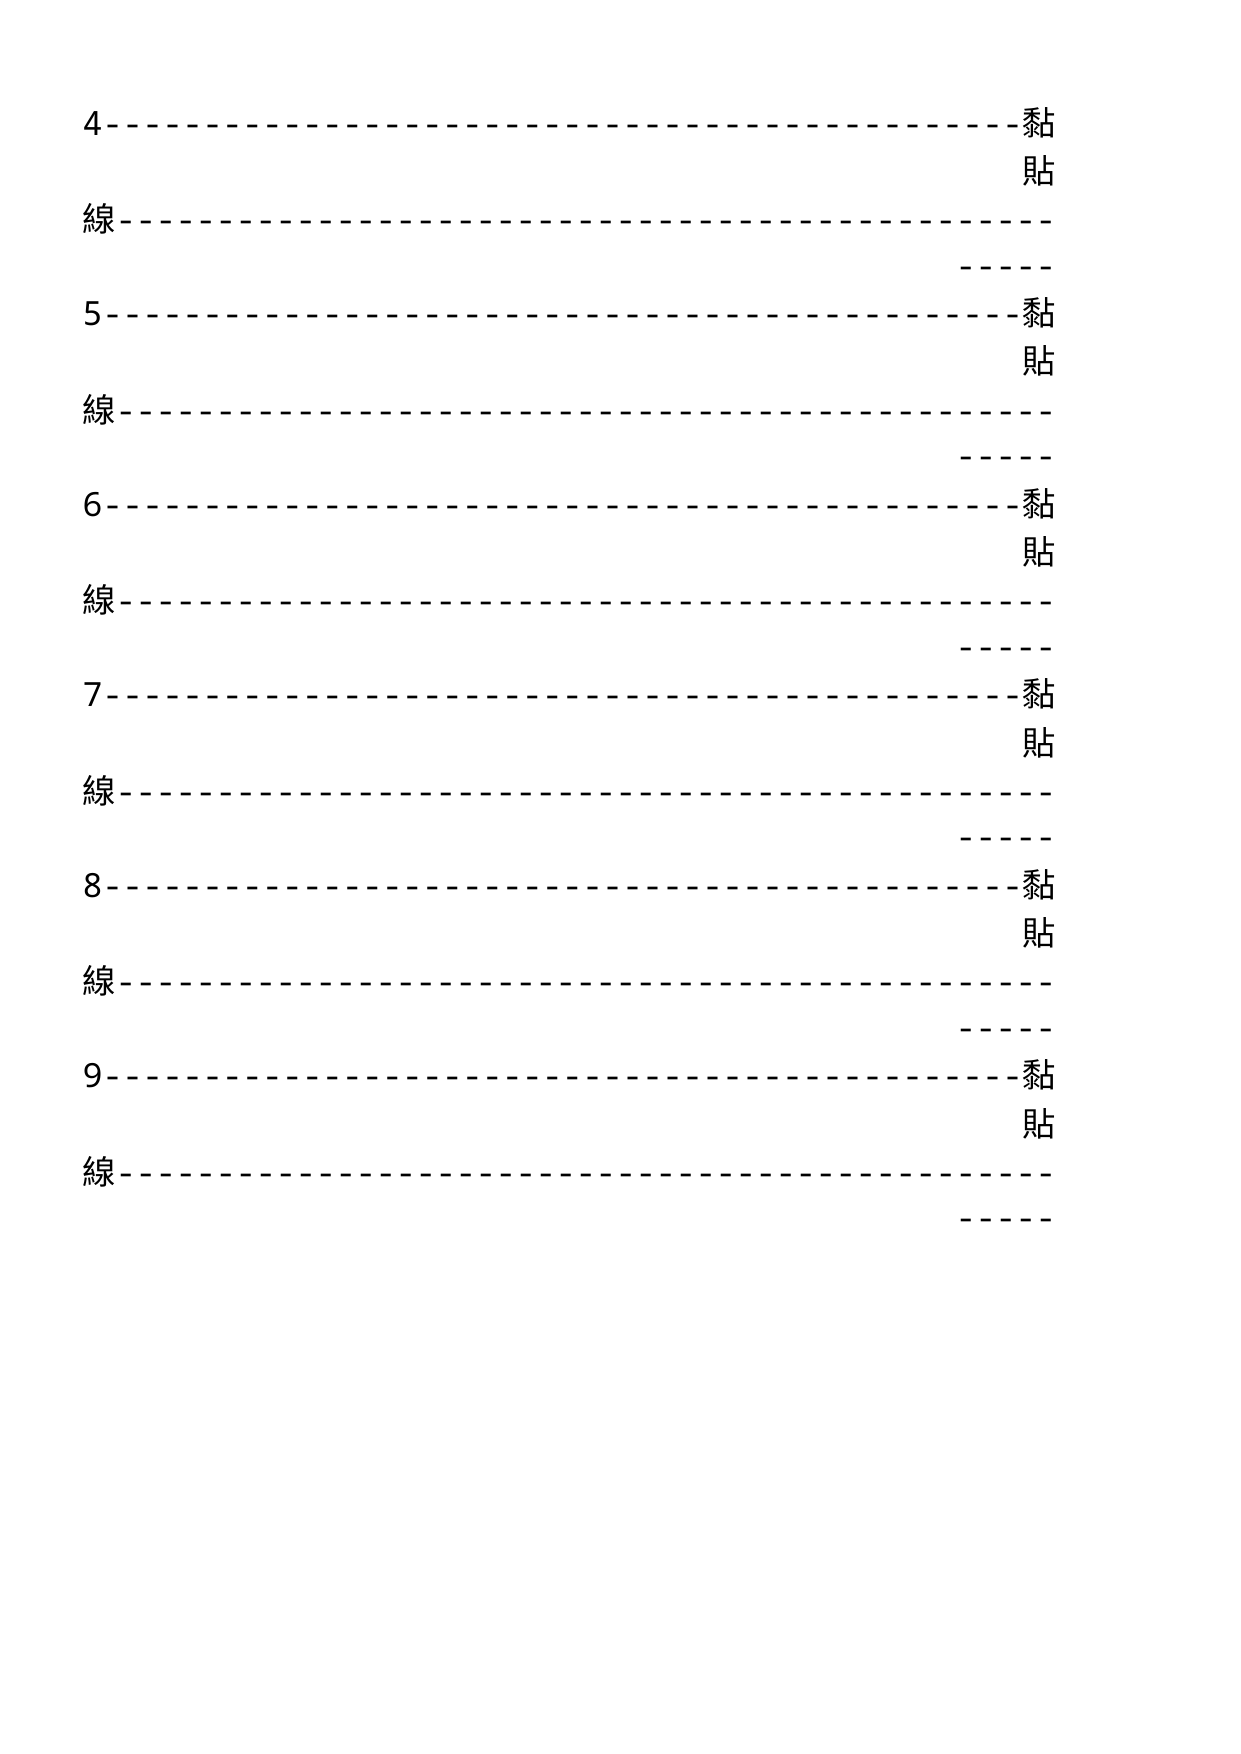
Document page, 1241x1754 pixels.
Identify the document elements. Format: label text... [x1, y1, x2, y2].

text 4----------------------------------------------黏貼線---------------------------------------------------- [75, 96, 1056, 287]
text 5----------------------------------------------黏貼線---------------------------------------------------- [75, 287, 1056, 477]
text 6----------------------------------------------黏貼線---------------------------------------------------- [75, 477, 1056, 668]
text 8----------------------------------------------黏貼線---------------------------------------------------- [75, 858, 1056, 1049]
text 9----------------------------------------------黏貼線---------------------------------------------------- [75, 1049, 1056, 1239]
text 7----------------------------------------------黏貼線---------------------------------------------------- [75, 668, 1056, 858]
